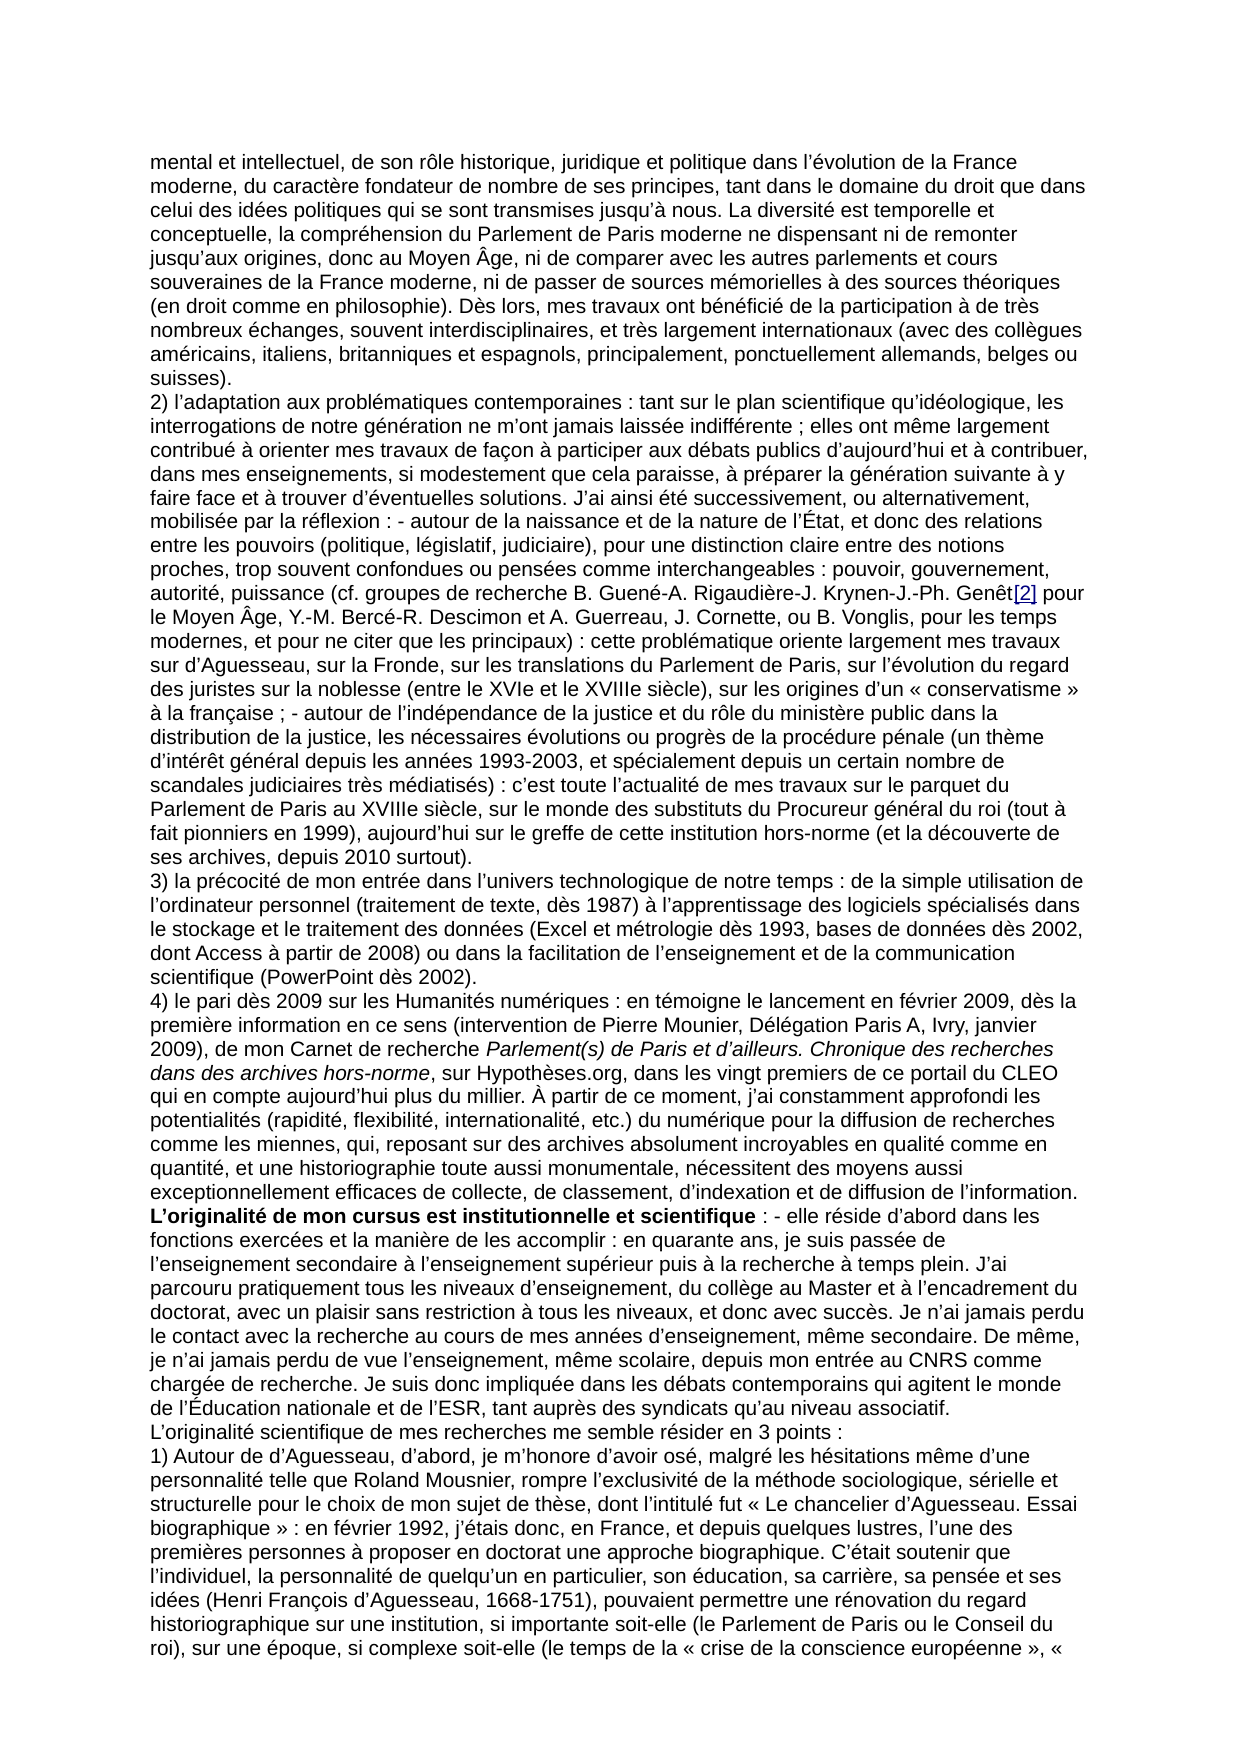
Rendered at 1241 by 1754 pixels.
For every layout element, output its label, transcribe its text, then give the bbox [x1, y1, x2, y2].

text 3) la précocité de mon entrée dans l’univers technologique de notre temps : de la simple utilisation de l’ordinateur personnel (traitement de texte, dès 1987) à l’apprentissage des logiciels spécialisés dans le stockage et le traitement des données (Excel et métrologie dès 1993, bases de données dès 2002, dont Access à partir de 2008) ou dans la facilitation de l’enseignement et de la communication scientifique (PowerPoint dès 2002). [150, 869, 1090, 988]
text L’originalité scientifique de mes recherches me semble résider en 3 points : [150, 1420, 1090, 1444]
text 2) l’adaptation aux problématiques contemporaines : tant sur le plan scientifique qu’idéologique, les interrogations de notre génération ne m’ont jamais laissée indifférente ; elles ont même largement contribué à orienter mes travaux de façon à participer aux débats publics d’aujourd’hui et à contribuer, dans mes enseignements, si modestement que cela paraisse, à préparer la génération suivante à y faire face et à trouver d’éventuelles solutions. J’ai ainsi été successivement, ou alternativement, mobilisée par la réflexion : - autour de la naissance et de la nature de l’État, et donc des relations entre les pouvoirs (politique, législatif, judiciaire), pour une distinction claire entre des notions proches, trop souvent confondues ou pensées comme interchangeables : pouvoir, gouvernement, autorité, puissance (cf. groupes de recherche B. Guené-A. Rigaudière-J. Krynen-J.-Ph. Genêt[2] pour le Moyen Âge, Y.-M. Bercé-R. Descimon et A. Guerreau, J. Cornette, ou B. Vonglis, pour les temps modernes, et pour ne citer que les principaux) : cette problématique oriente largement mes travaux sur d’Aguesseau, sur la Fronde, sur les translations du Parlement de Paris, sur l’évolution du regard des juristes sur la noblesse (entre le XVIe et le XVIIIe siècle), sur les origines d’un « conservatisme » à la française ; - autour de l’indépendance de la justice et du rôle du ministère public dans la distribution de la justice, les nécessaires évolutions ou progrès de la procédure pénale (un thème d’intérêt général depuis les années 1993-2003, et spécialement depuis un certain nombre de scandales judiciaires très médiatisés) : c’est toute l’actualité de mes travaux sur le parquet du Parlement de Paris au XVIIIe siècle, sur le monde des substituts du Procureur général du roi (tout à fait pionniers en 1999), aujourd’hui sur le greffe de cette institution hors-norme (et la découverte de ses archives, depuis 2010 surtout). [150, 389, 1090, 869]
text 4) le pari dès 2009 sur les Humanités numériques : en témoigne le lancement en février 2009, dès la première information en ce sens (intervention de Pierre Mounier, Délégation Paris A, Ivry, janvier 2009), de mon Carnet de recherche Parlement(s) de Paris et d’ailleurs. Chronique des recherches dans des archives hors-norme, sur Hypothèses.org, dans les vingt premiers de ce portail du CLEO qui en compte aujourd’hui plus du millier. À partir de ce moment, j’ai constamment approfondi les potentialités (rapidité, flexibilité, internationalité, etc.) du numérique pour la diffusion de recherches comme les miennes, qui, reposant sur des archives absolument incroyables en qualité comme en quantité, et une historiographie toute aussi monumentale, nécessitent des moyens aussi exceptionnellement efficaces de collecte, de classement, d’indexation et de diffusion de l’information. [150, 988, 1090, 1204]
text L’originalité de mon cursus est institutionnelle et scientifique : - elle réside d’abord dans les fonctions exercées et la manière de les accomplir : en quarante ans, je suis passée de l’enseignement secondaire à l’enseignement supérieur puis à la recherche à temps plein. J’ai parcouru pratiquement tous les niveaux d’enseignement, du collège au Master et à l’encadrement du doctorat, avec un plaisir sans restriction à tous les niveaux, et donc avec succès. Je n’ai jamais perdu le contact avec la recherche au cours de mes années d’enseignement, même secondaire. De même, je n’ai jamais perdu de vue l’enseignement, même scolaire, depuis mon entrée au CNRS comme chargée de recherche. Je suis donc impliquée dans les débats contemporains qui agitent le monde de l’Éducation nationale et de l’ESR, tant auprès des syndicats qu’au niveau associatif. [150, 1204, 1090, 1420]
text 1) Autour de d’Aguesseau, d’abord, je m’honore d’avoir osé, malgré les hésitations même d’une personnalité telle que Roland Mousnier, rompre l’exclusivité de la méthode sociologique, sérielle et structurelle pour le choix de mon sujet de thèse, dont l’intitulé fut « Le chancelier d’Aguesseau. Essai biographique » : en février 1992, j’étais donc, en France, et depuis quelques lustres, l’une des premières personnes à proposer en doctorat une approche biographique. C’était soutenir que l’individuel, la personnalité de quelqu’un en particulier, son éducation, sa carrière, sa pensée et ses idées (Henri François d’Aguesseau, 1668-1751), pouvaient permettre une rénovation du regard historiographique sur une institution, si importante soit-elle (le Parlement de Paris ou le Conseil du roi), sur une époque, si complexe soit-elle (le temps de la « crise de la conscience européenne », « [150, 1444, 1090, 1659]
text mental et intellectuel, de son rôle historique, juridique et politique dans l’évolution de la France moderne, du caractère fondateur de nombre de ses principes, tant dans le domaine du droit que dans celui des idées politiques qui se sont transmises jusqu’à nous. La diversité est temporelle et conceptuelle, la compréhension du Parlement de Paris moderne ne dispensant ni de remonter jusqu’aux origines, donc au Moyen Âge, ni de comparer avec les autres parlements et cours souveraines de la France moderne, ni de passer de sources mémorielles à des sources théoriques (en droit comme en philosophie). Dès lors, mes travaux ont bénéficié de la participation à de très nombreux échanges, souvent interdisciplinaires, et très largement internationaux (avec des collègues américains, italiens, britanniques et espagnols, principalement, ponctuellement allemands, belges ou suisses). [150, 150, 1090, 389]
